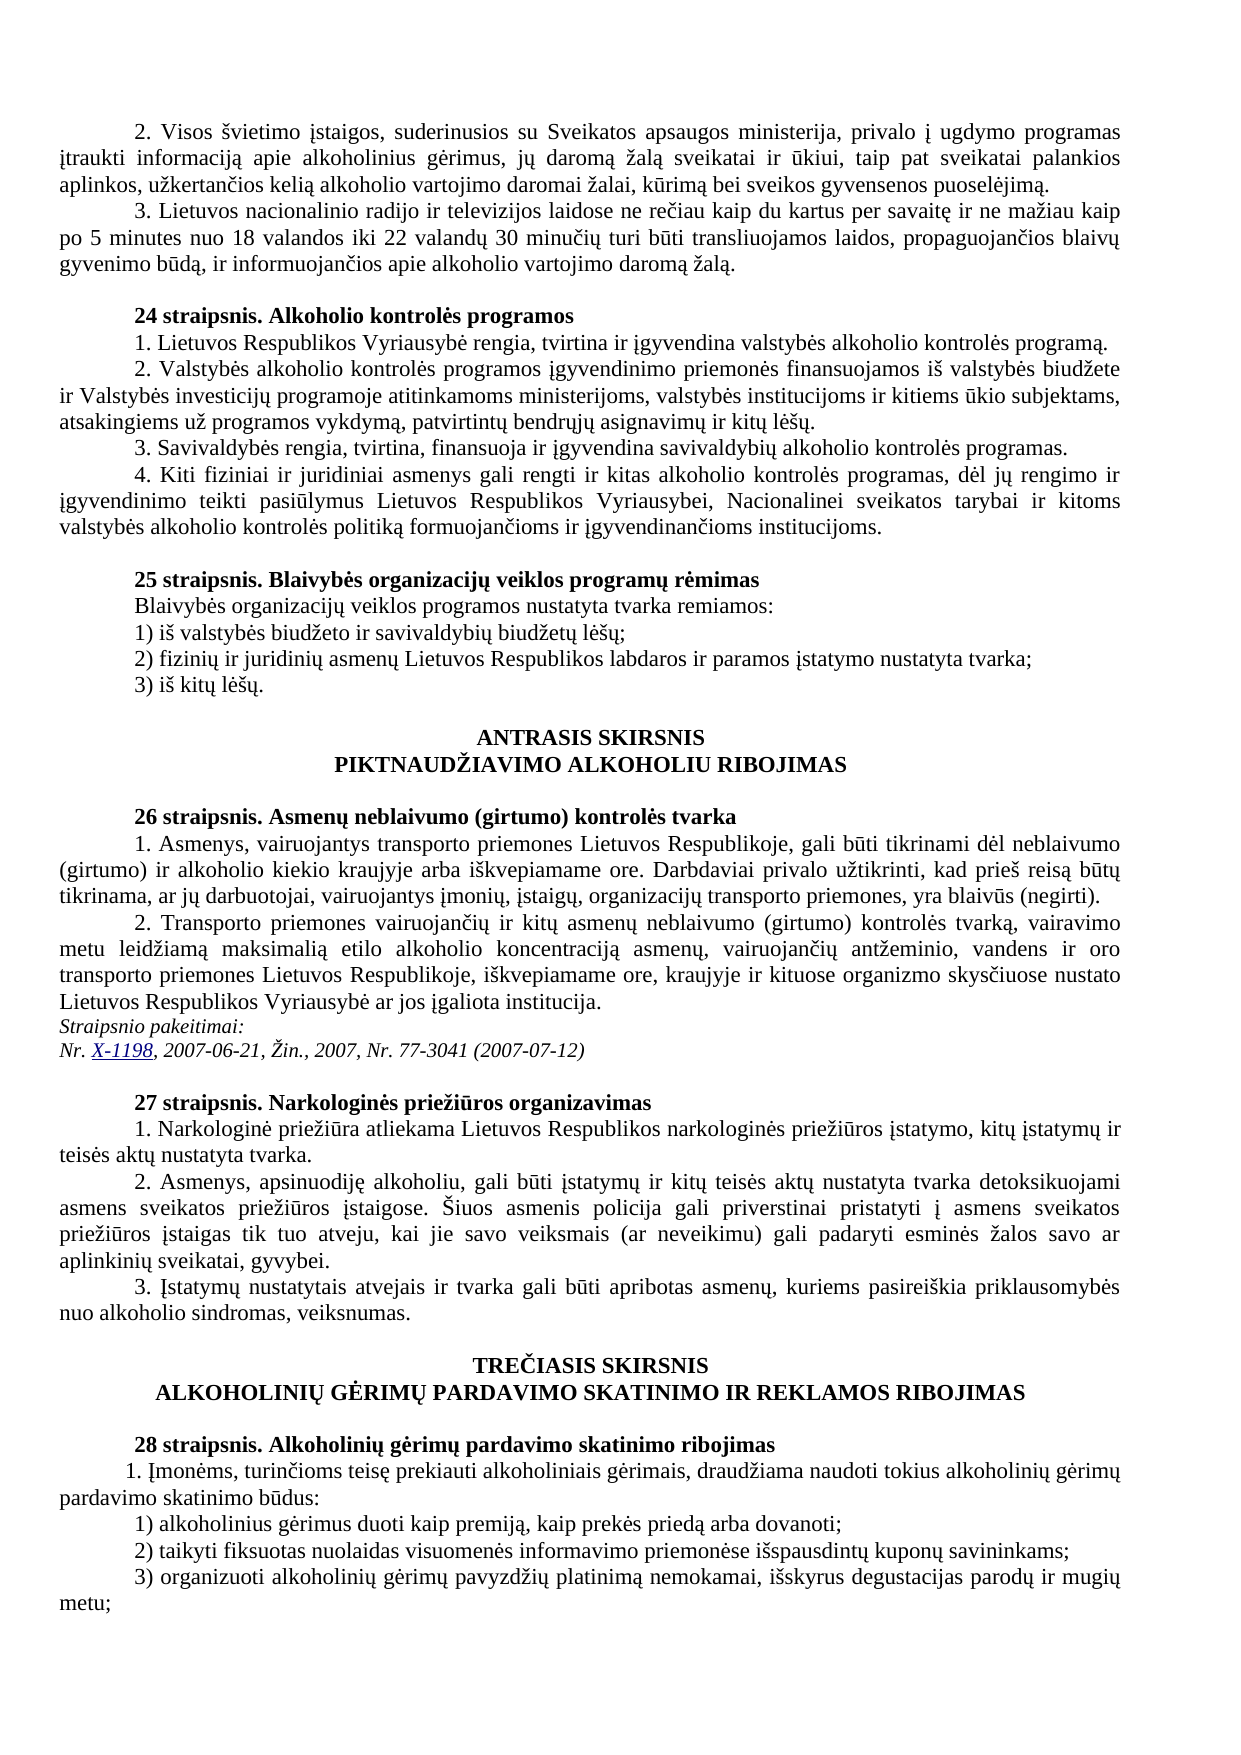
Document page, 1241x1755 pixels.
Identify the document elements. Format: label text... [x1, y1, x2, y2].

text 1. Asmenys, vairuojantys transporto priemones Lietuvos Respublikoje, gali būti tikrinami dėl neblaivumo (girtumo) ir alkoholio kiekio kraujyje arba iškvepiamame ore. Darbdaviai privalo užtikrinti, kad prieš reisą būtų tikrinama, ar jų darbuotojai, vairuojantys įmonių, įstaigų, organizacijų transporto priemones, yra blaivūs (negirti). [59, 830, 1122, 909]
text 25 straipsnis. Blaivybės organizacijų veiklos programų rėmimas [59, 566, 1122, 592]
text 2. Asmenys, apsinuodiję alkoholiu, gali būti įstatymų ir kitų teisės aktų nustatyta tvarka detoksikuojami asmens sveikatos priežiūros įstaigose. Šiuos asmenis policija gali priverstinai pristatyti į asmens sveikatos priežiūros įstaigas tik tuo atveju, kai jie savo veiksmais (ar neveikimu) gali padaryti esminės žalos savo ar aplinkinių sveikatai, gyvybei. [59, 1168, 1122, 1273]
text 3) organizuoti alkoholinių gėrimų pavyzdžių platinimą nemokamai, išskyrus degustacijas parodų ir mugių metu; [59, 1563, 1122, 1616]
text 1) alkoholinius gėrimus duoti kaip premiją, kaip prekės priedą arba dovanoti; [59, 1510, 1122, 1537]
text 24 straipsnis. Alkoholio kontrolės programos [59, 303, 1122, 329]
text 2. Valstybės alkoholio kontrolės programos įgyvendinimo priemonės finansuojamos iš valstybės biudžete ir Valstybės investicijų programoje atitinkamoms ministerijoms, valstybės institucijoms ir kitiems ūkio subjektams, atsakingiems už programos vykdymą, patvirtintų bendrųjų asignavimų ir kitų lėšų. [59, 355, 1122, 434]
text 2. Visos švietimo įstaigos, suderinusios su Sveikatos apsaugos ministerija, privalo į ugdymo programas įtraukti informaciją apie alkoholinius gėrimus, jų daromą žalą sveikatai ir ūkiui, taip pat sveikatai palankios aplinkos, užkertančios kelią alkoholio vartojimo daromai žalai, kūrimą bei sveikos gyvensenos puoselėjimą. [59, 118, 1122, 197]
text Nr. X-1198, 2007-06-21, Žin., 2007, Nr. 77-3041 (2007-07-12) [59, 1038, 1122, 1062]
text 1. Narkologinė priežiūra atliekama Lietuvos Respublikos narkologinės priežiūros įstatymo, kitų įstatymų ir teisės aktų nustatyta tvarka. [59, 1115, 1122, 1168]
text Straipsnio pakeitimai: [59, 1014, 1122, 1038]
text PIKTNAUDŽIAVIMO ALKOHOLIU RIBOJIMAS [59, 751, 1122, 777]
text 3. Lietuvos nacionalinio radijo ir televizijos laidose ne rečiau kaip du kartus per savaitę ir ne mažiau kaip po 5 minutes nuo 18 valandos iki 22 valandų 30 minučių turi būti transliuojamos laidos, propaguojančios blaivų gyvenimo būdą, ir informuojančios apie alkoholio vartojimo daromą žalą. [59, 197, 1122, 276]
text 1) iš valstybės biudžeto ir savivaldybių biudžetų lėšų; [59, 619, 1122, 645]
text 4. Kiti fiziniai ir juridiniai asmenys gali rengti ir kitas alkoholio kontrolės programas, dėl jų rengimo ir įgyvendinimo teikti pasiūlymus Lietuvos Respublikos Vyriausybei, Nacionalinei sveikatos tarybai ir kitoms valstybės alkoholio kontrolės politiką formuojančioms ir įgyvendinančioms institucijoms. [59, 461, 1122, 540]
text 1. Lietuvos Respublikos Vyriausybė rengia, tvirtina ir įgyvendina valstybės alkoholio kontrolės programą. [59, 329, 1122, 355]
text 3. Savivaldybės rengia, tvirtina, finansuoja ir įgyvendina savivaldybių alkoholio kontrolės programas. [59, 434, 1122, 461]
text TREČIASIS SKIRSNIS [59, 1352, 1122, 1378]
text 26 straipsnis. Asmenų neblaivumo (girtumo) kontrolės tvarka [59, 803, 1122, 830]
text 2) taikyti fiksuotas nuolaidas visuomenės informavimo priemonėse išspausdintų kuponų savininkams; [59, 1537, 1122, 1563]
text ALKOHOLINIŲ GĖRIMŲ PARDAVIMO SKATINIMO IR REKLAMOS RIBOJIMAS [59, 1378, 1122, 1405]
text 2) fizinių ir juridinių asmenų Lietuvos Respublikos labdaros ir paramos įstatymo nustatyta tvarka; [59, 645, 1122, 672]
text 28 straipsnis. Alkoholinių gėrimų pardavimo skatinimo ribojimas [59, 1431, 1122, 1458]
text ANTRASIS SKIRSNIS [59, 724, 1122, 751]
text Blaivybės organizacijų veiklos programos nustatyta tvarka remiamos: [59, 592, 1122, 619]
text 3. Įstatymų nustatytais atvejais ir tvarka gali būti apribotas asmenų, kuriems pasireiškia priklausomybės nuo alkoholio sindromas, veiksnumas. [59, 1273, 1122, 1326]
text 2. Transporto priemones vairuojančių ir kitų asmenų neblaivumo (girtumo) kontrolės tvarką, vairavimo metu leidžiamą maksimalią etilo alkoholio koncentraciją asmenų, vairuojančių antžeminio, vandens ir oro transporto priemones Lietuvos Respublikoje, iškvepiamame ore, kraujyje ir kituose organizmo skysčiuose nustato Lietuvos Respublikos Vyriausybė ar jos įgaliota institucija. [59, 909, 1122, 1014]
text 27 straipsnis. Narkologinės priežiūros organizavimas [59, 1089, 1122, 1115]
text 3) iš kitų lėšų. [59, 672, 1122, 698]
text 1. Įmonėms, turinčioms teisę prekiauti alkoholiniais gėrimais, draudžiama naudoti tokius alkoholinių gėrimų pardavimo skatinimo būdus: [59, 1458, 1122, 1510]
